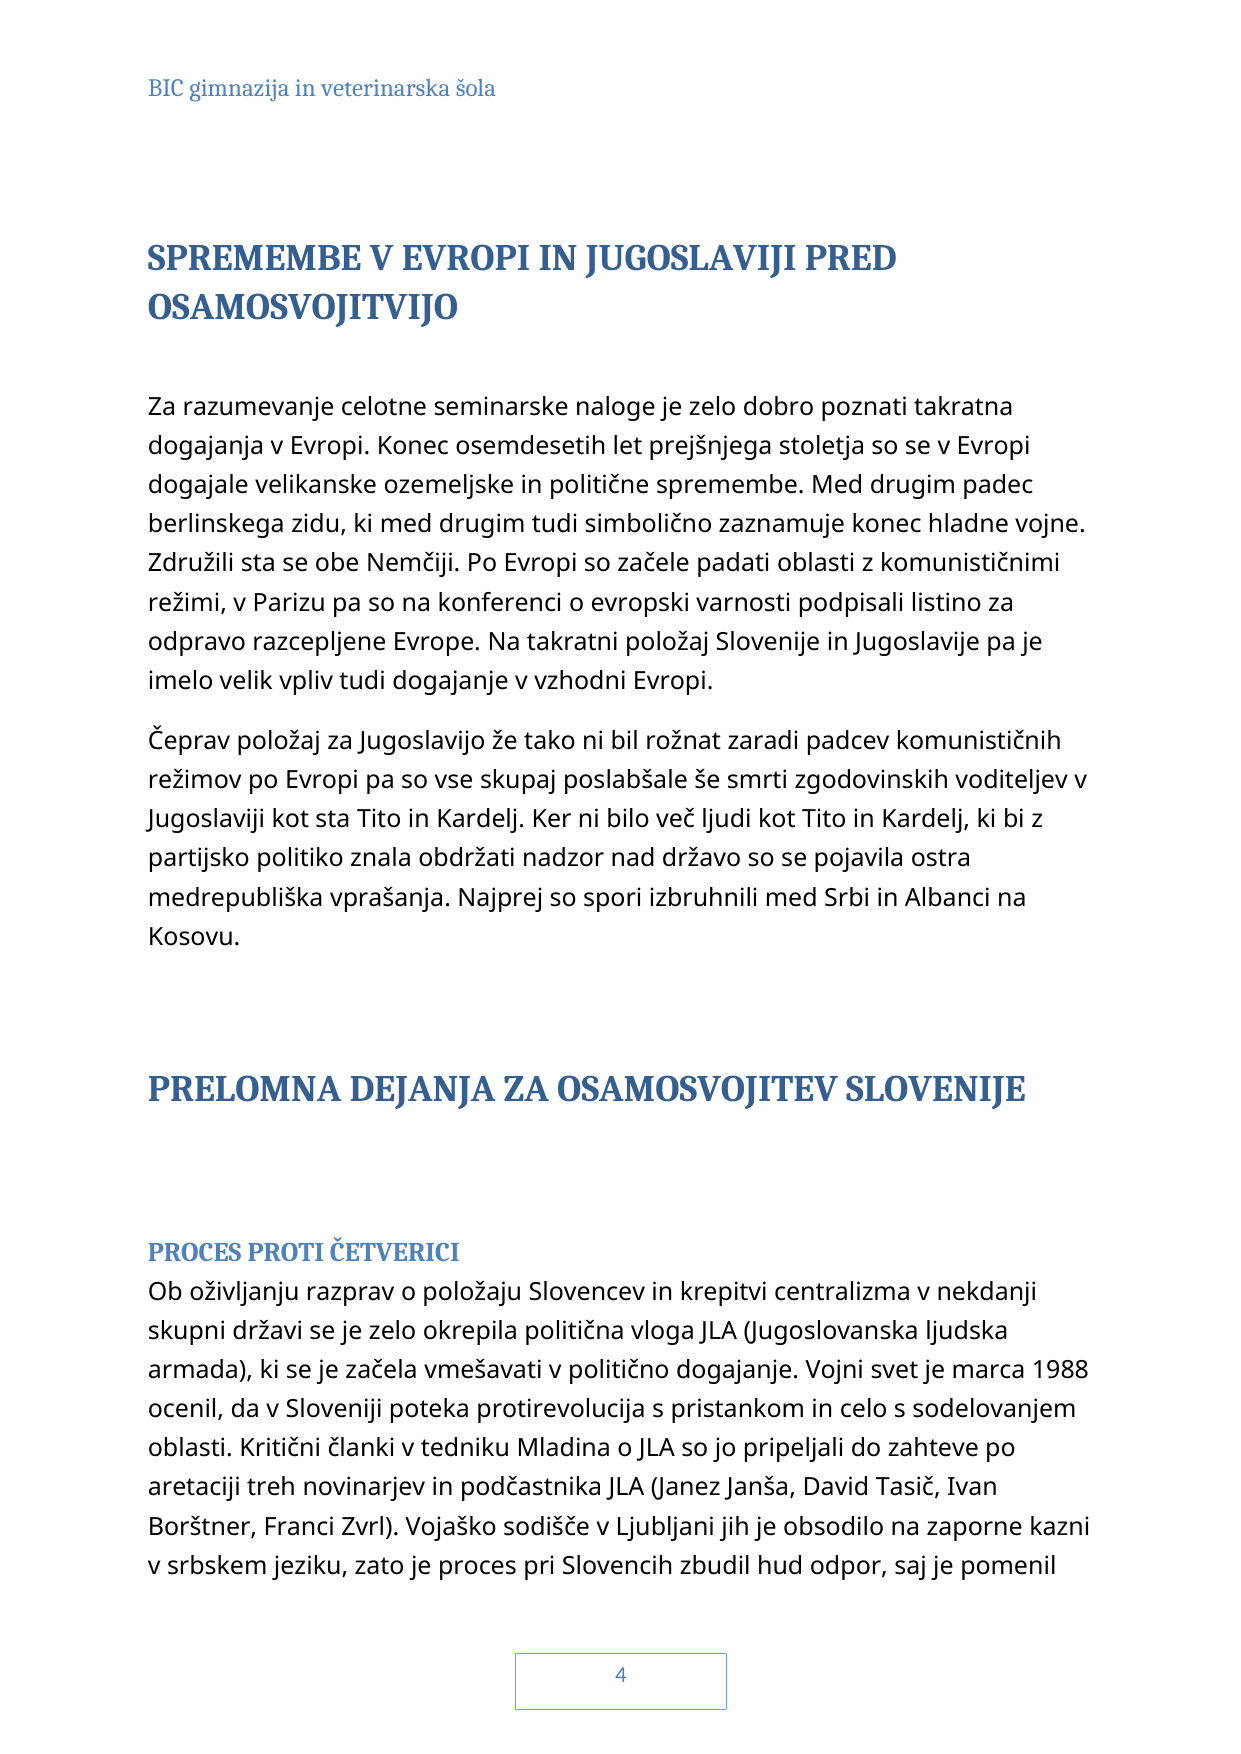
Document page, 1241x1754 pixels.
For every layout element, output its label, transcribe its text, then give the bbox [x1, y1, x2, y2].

subtitle PRELOMNA DEJANJA ZA OSAMOSVOJITEV SLOVENIJE [148, 1067, 1093, 1111]
text Ob oživljanju razprav o položaju Slovencev in krepitvi centralizma v nekdanji skupni državi se je zelo okrepila politična vloga JLA (Jugoslovanska ljudska armada), ki se je začela vmešavati v politično dogajanje. Vojni svet je marca 1988 ocenil, da v Sloveniji poteka protirevolucija s pristankom in celo s sodelovanjem oblasti. Kritični članki v tedniku Mladina o JLA so jo pripeljali do zahteve po aretaciji treh novinarjev in podčastnika JLA (Janez Janša, David Tasič, Ivan Borštner, Franci Zvrl). Vojaško sodišče v Ljubljani jih je obsodilo na zaporne kazni v srbskem jeziku, zato je proces pri Slovencih zbudil hud odpor, saj je pomenil [148, 1273, 1093, 1581]
subtitle PROCES PROTI ČETVERICI [148, 1237, 1093, 1269]
text Čeprav položaj za Jugoslavijo že tako ni bil rožnat zaradi padcev komunističnih režimov po Evropi pa so vse skupaj poslabšale še smrti zgodovinskih voditeljev v Jugoslaviji kot sta Tito in Kardelj. Ker ni bilo več ljudi kot Tito in Kardelj, ki bi z partijsko politiko znala obdržati nadzor nad državo so se pojavila ostra medrepubliška vprašanja. Najprej so spori izbruhnili med Srbi in Albanci na Kosovu. [148, 722, 1093, 952]
text Za razumevanje celotne seminarske naloge je zelo dobro poznati takratna dogajanja v Evropi. Konec osemdesetih let prejšnjega stoletja so se v Evropi dogajale velikanske ozemeljske in politične spremembe. Med drugim padec berlinskega zidu, ki med drugim tudi simbolično zaznamuje konec hladne vojne. Združili sta se obe Nemčiji. Po Evropi so začele padati oblasti z komunističnimi režimi, v Parizu pa so na konferenci o evropski varnosti podpisali listino za odpravo razcepljene Evrope. Na takratni položaj Slovenije in Jugoslavije pa je imelo velik vpliv tudi dogajanje v vzhodni Evropi. [148, 388, 1093, 697]
subtitle SPREMEMBE V EVROPI IN JUGOSLAVIJI PRED OSAMOSVOJITVIJO [148, 236, 1093, 329]
